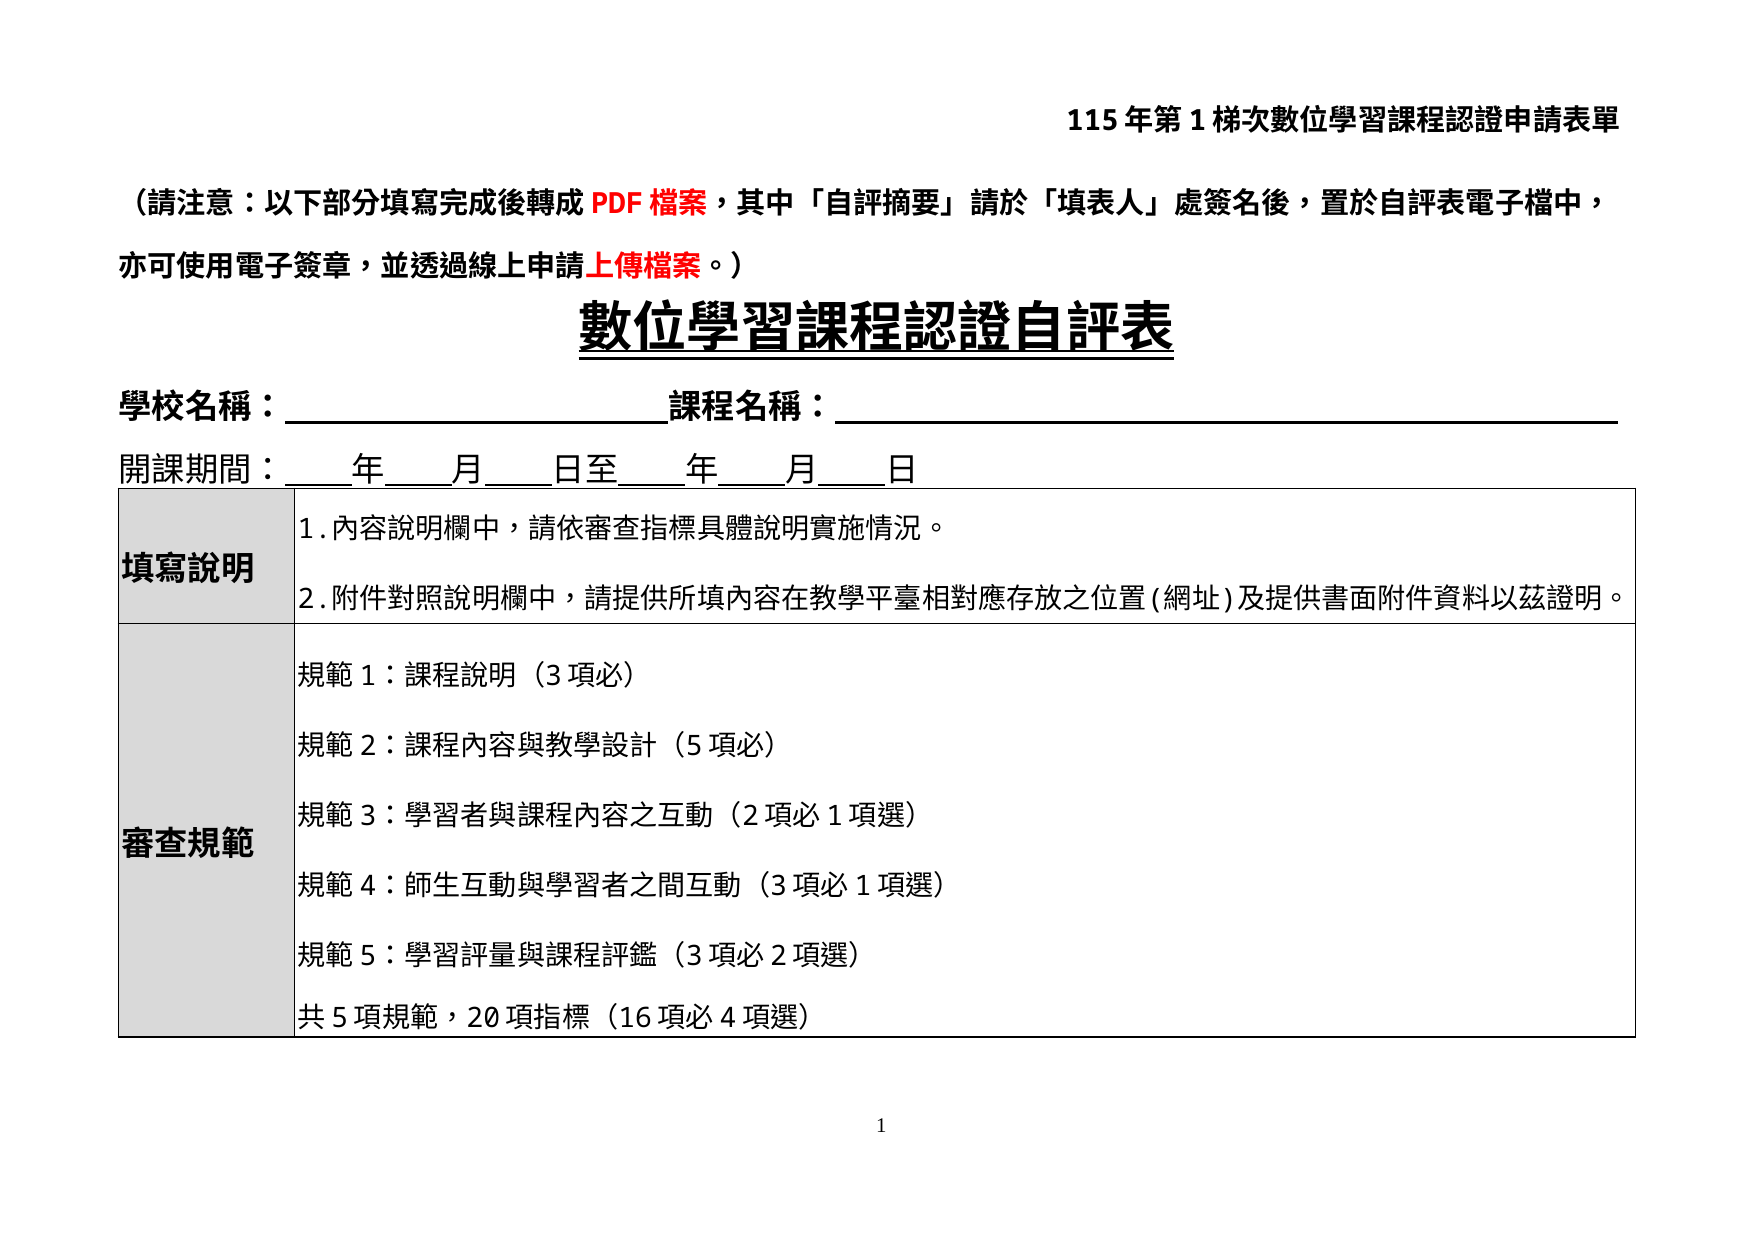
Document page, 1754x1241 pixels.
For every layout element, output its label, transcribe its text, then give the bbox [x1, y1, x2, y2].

table_cell 規範1：課程說明（3項必） 規範2：課程內容與教學設計（5項必） 規範3：學習者與課程內容之互動（2項必1項選） 規範4：師生互動與學習者之間互動（3項必1項選） 規範5：學習評量與課程評鑑（3項必2項選） 共5項規範，20項指標（16項必4項選） [295, 624, 1635, 1036]
table_cell 審查規範 [119, 624, 294, 1036]
text 數位學習課程認證自評表 [117, 284, 1636, 362]
text （請注意：以下部分填寫完成後轉成PDF檔案，其中「自評摘要」請於「填表人」處簽名後，置於自評表電子檔中，亦可使用電子簽章，並透過線上申請上傳檔案。） [118, 182, 1613, 284]
table_header 填寫說明 [119, 489, 294, 623]
table_header 1.內容說明欄中，請依審查指標具體說明實施情況。 2.附件對照說明欄中，請提供所填內容在教學平臺相對應存放之位置(網址)及提供書面附件資料以茲證明。 [295, 489, 1635, 623]
text 開課期間： 年 月 日至 年 月 日 [118, 425, 1636, 487]
text 學校名稱： 課程名稱： [118, 362, 1626, 425]
